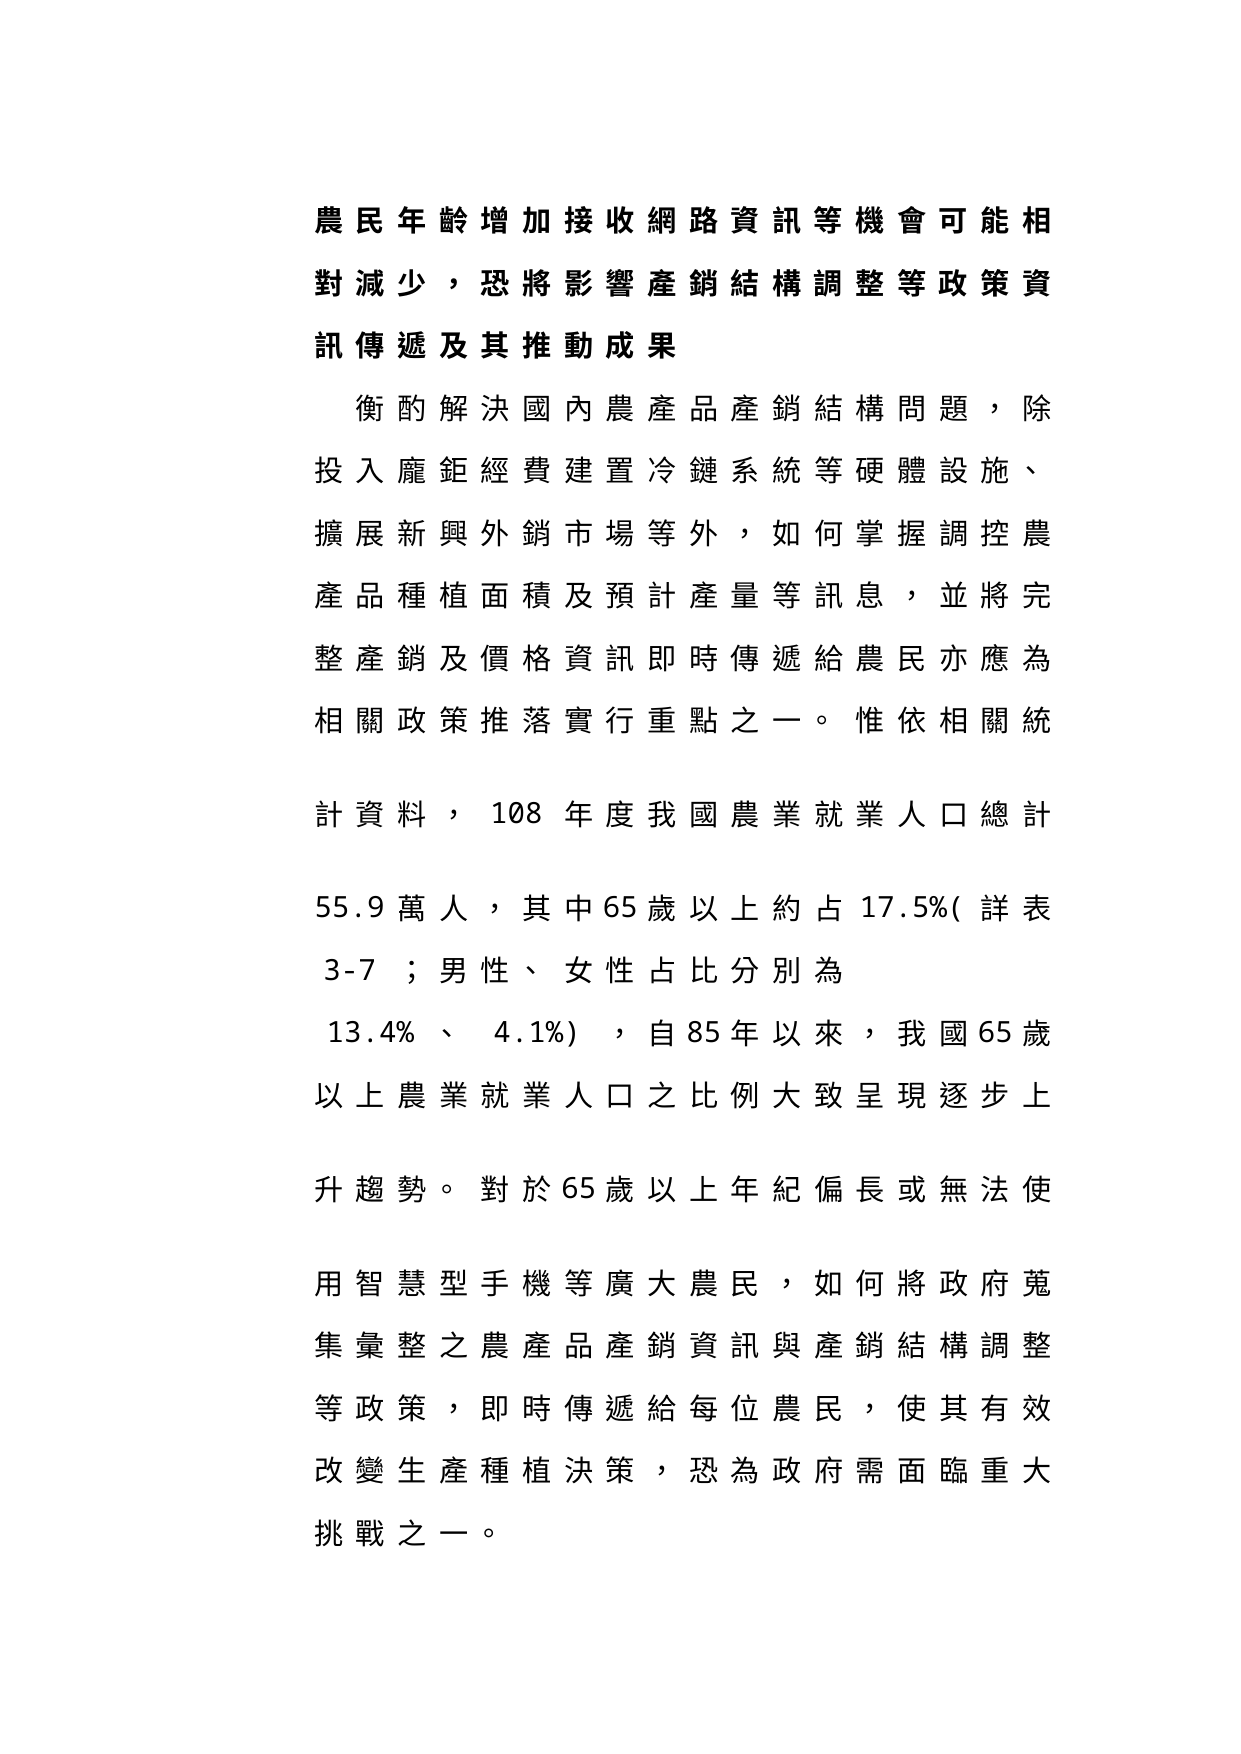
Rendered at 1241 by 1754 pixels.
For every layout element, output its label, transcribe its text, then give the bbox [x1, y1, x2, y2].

text 衡酌解決國內農產品產銷結構問題，除投入龐鉅經費建置冷鏈系統等硬體設施、擴展新興外銷市場等外，如何掌握調控農產品種植面積及預計產量等訊息，並將完整產銷及價格資訊即時傳遞給農民亦應為相關政策推落實行重點之一。惟依相關統計資料，108年度我國農業就業人口總計55.9萬人，其中65歲以上約占17.5%(詳表3-7；男性、女性占比分別為13.4%、4.1%)，自85年以來，我國65歲以上農業就業人口之比例大致呈現逐步上升趨勢。對於65歲以上年紀偏長或無法使用智慧型手機等廣大農民，如何將政府蒐集彙整之農產品產銷資訊與產銷結構調整等政策，即時傳遞給每位農民，使其有效改變生產種植決策，恐為政府需面臨重大挑戰之一。 [271, 365, 1058, 1552]
text 農民年齡增加接收網路資訊等機會可能相對減少，恐將影響產銷結構調整等政策資訊傳遞及其推動成果 [242, 177, 1058, 365]
